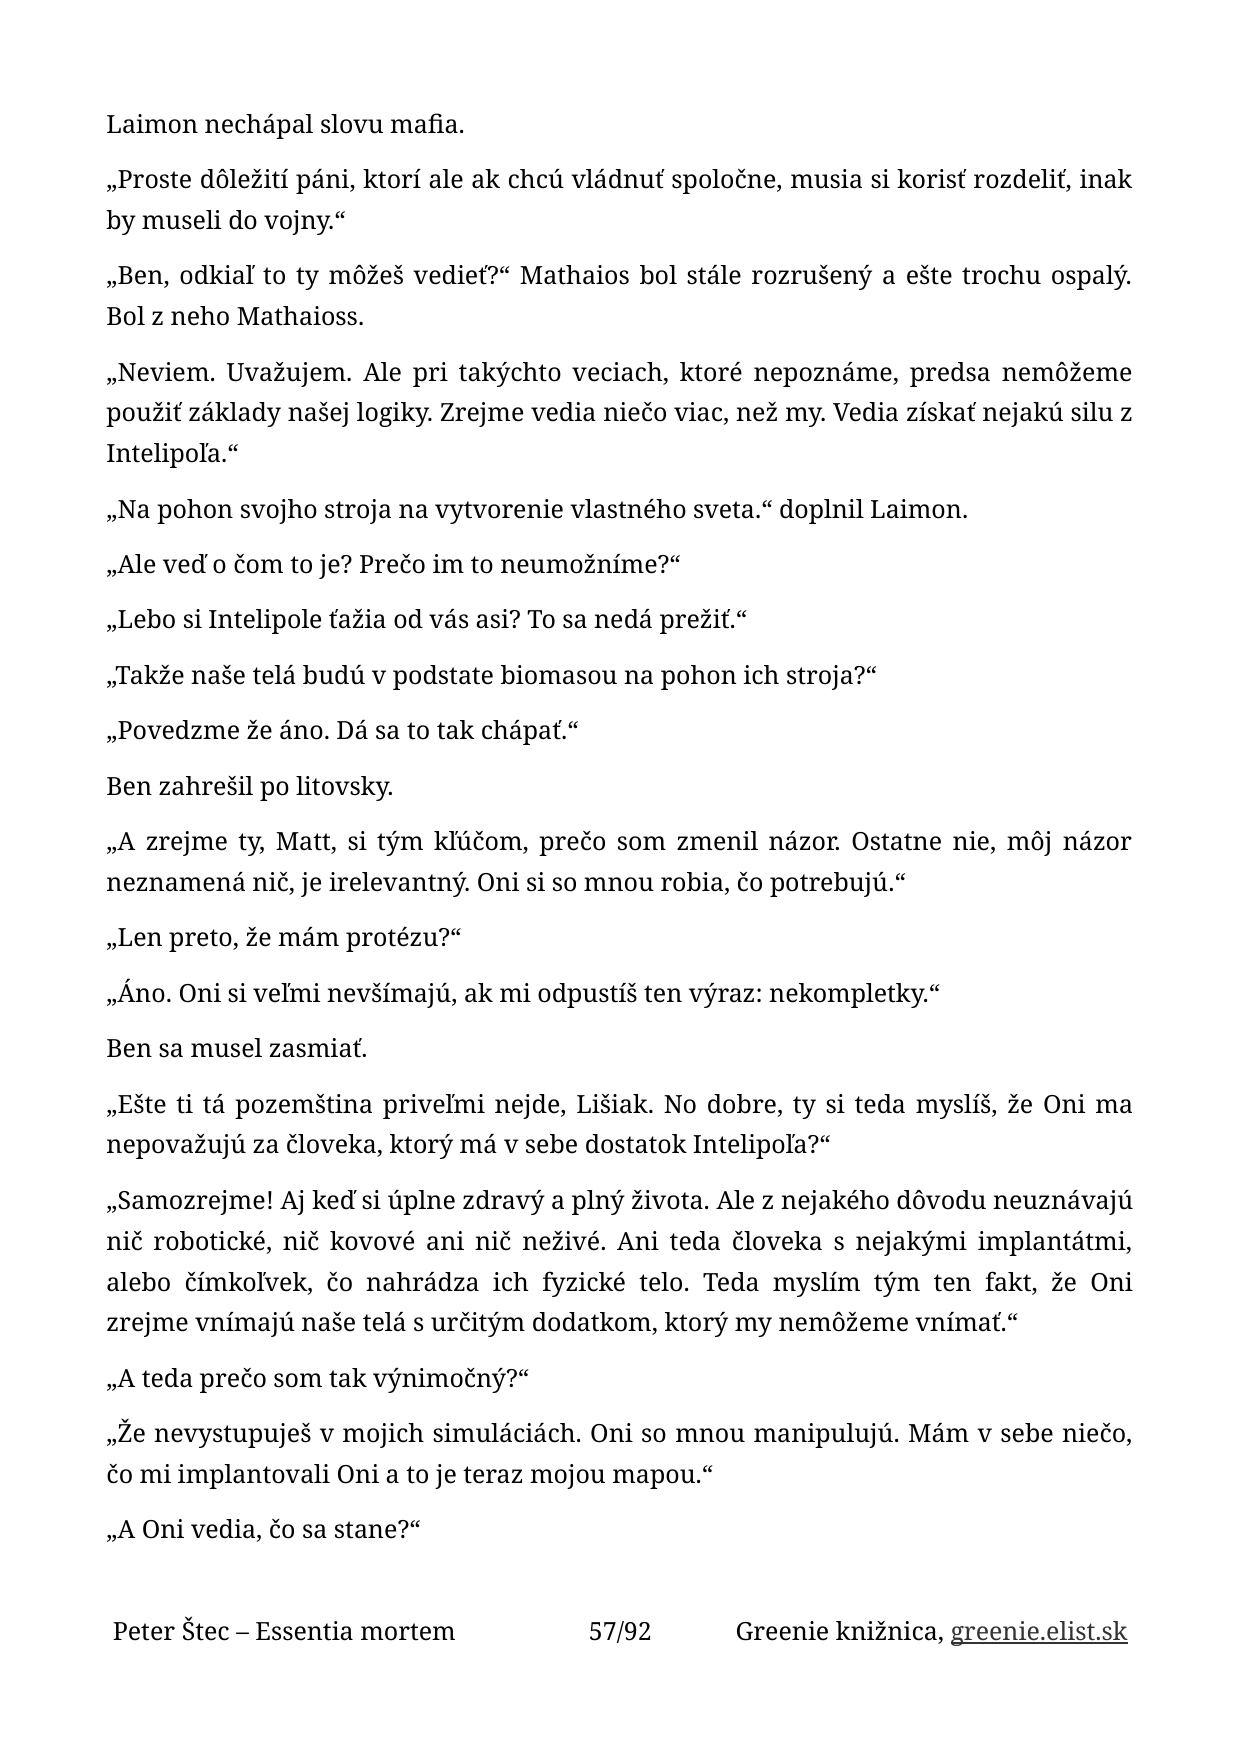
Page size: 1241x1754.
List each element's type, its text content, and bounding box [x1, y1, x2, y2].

text „Povedzme že áno. Dá sa to tak chápať.“ [106, 713, 1134, 747]
text Ben zahrešil po litovsky. [106, 768, 1134, 802]
text „Neviem. Uvažujem. Ale pri takýchto veciach, ktoré nepoznáme, predsa nemôžeme použiť základy našej logiky. Zrejme vedia niečo viac, než my. Vedia získať nejakú silu z Intelipoľa.“ [106, 354, 1134, 470]
text „Takže naše telá budú v podstate biomasou na pohon ich stroja?“ [106, 657, 1134, 692]
text „Ben, odkiaľ to ty môžeš vedieť?“ Mathaios bol stále rozrušený a ešte trochu ospalý. Bol z neho Mathaioss. [106, 258, 1134, 333]
text Ben sa musel zasmiať. [106, 1031, 1134, 1065]
text „Ešte ti tá pozemština priveľmi nejde, Lišiak. No dobre, ty si teda myslíš, že Oni ma nepovažujú za človeka, ktorý má v sebe dostatok Intelipoľa?“ [106, 1086, 1134, 1161]
text „Proste dôležití páni, ktorí ale ak chcú vládnuť spoločne, musia si korisť rozdeliť, inak by museli do vojny.“ [106, 162, 1134, 237]
text „A teda prečo som tak výnimočný?“ [106, 1360, 1134, 1394]
text Laimon nechápal slovu mafia. [106, 106, 1134, 140]
text „A Oni vedia, čo sa stane?“ [106, 1512, 1134, 1546]
text „Len preto, že mám protézu?“ [106, 920, 1134, 954]
text „Samozrejme! Aj keď si úplne zdravý a plný života. Ale z nejakého dôvodu neuznávajú nič robotické, nič kovové ani nič neživé. Ani teda človeka s nejakými implantátmi, alebo čímkoľvek, čo nahrádza ich fyzické telo. Teda myslím tým ten fakt, že Oni zrejme vnímajú naše telá s určitým dodatkom, ktorý my nemôžeme vnímať.“ [106, 1182, 1134, 1339]
text „Že nevystupuješ v mojich simuláciách. Oni so mnou manipulujú. Mám v sebe niečo, čo mi implantovali Oni a to je teraz mojou mapou.“ [106, 1416, 1134, 1491]
text „Lebo si Intelipole ťažia od vás asi? To sa nedá prežiť.“ [106, 602, 1134, 636]
text „Áno. Oni si veľmi nevšímajú, ak mi odpustíš ten výraz: nekompletky.“ [106, 975, 1134, 1009]
text „Ale veď o čom to je? Prečo im to neumožníme?“ [106, 547, 1134, 581]
text „A zrejme ty, Matt, si tým kľúčom, prečo som zmenil názor. Ostatne nie, môj názor neznamená nič, je irelevantný. Oni si so mnou robia, čo potrebujú.“ [106, 824, 1134, 899]
text „Na pohon svojho stroja na vytvorenie vlastného sveta.“ doplnil Laimon. [106, 491, 1134, 525]
